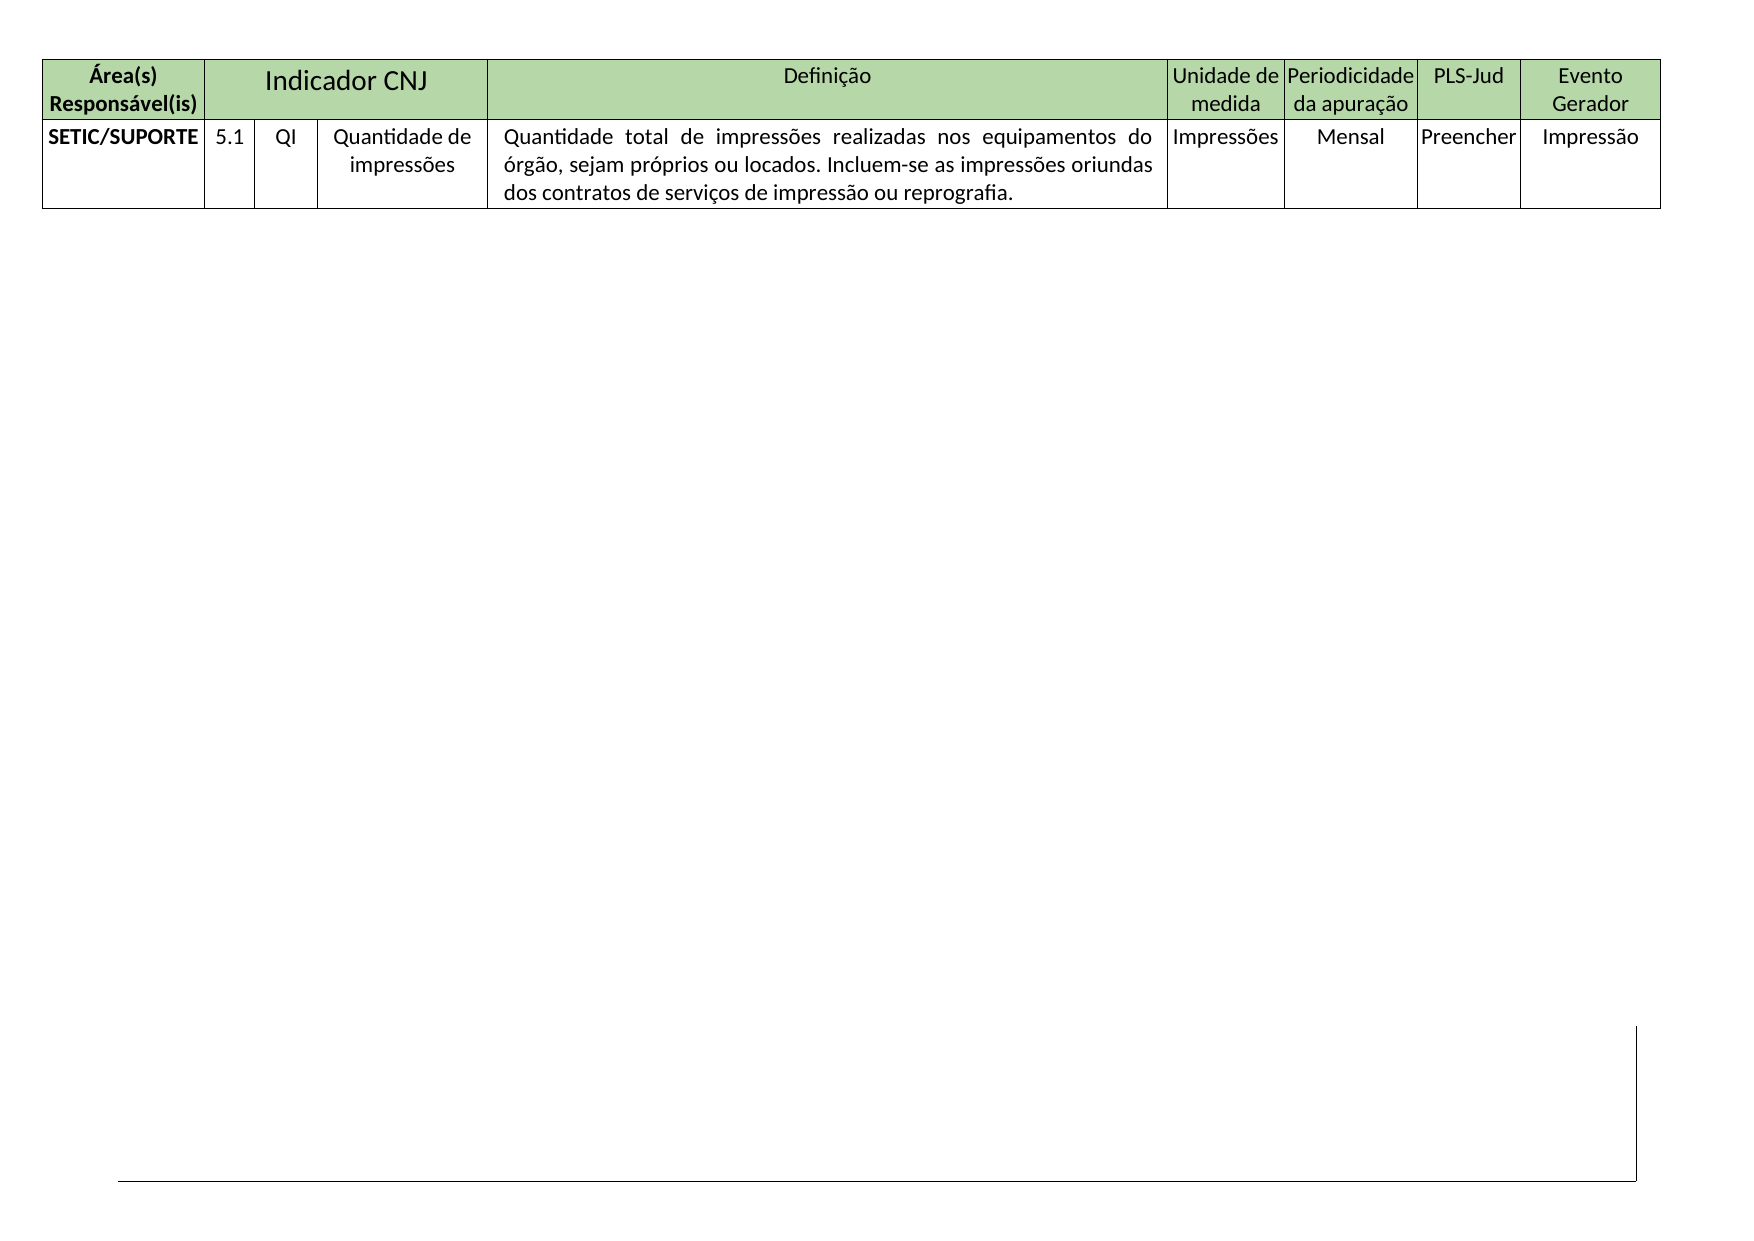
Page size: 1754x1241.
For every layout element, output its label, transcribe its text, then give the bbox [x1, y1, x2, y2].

table_cell Impressão [1521, 120, 1660, 207]
table_cell QI [255, 120, 317, 207]
table_cell Indicador CNJ [205, 60, 487, 119]
table_cell SETIC/SUPORTE [43, 120, 204, 207]
table_cell Unidade de medida [1168, 60, 1284, 119]
table_cell Quantidade total de impressões realizadas nos equipamentos do órgão, sejam próprios ou locados. Incluem-se as impressões oriundas dos contratos de serviços de impressão ou reprografia. [488, 120, 1167, 207]
table_cell Periodicidade da apuração [1285, 60, 1417, 119]
table_cell PLS-Jud [1418, 60, 1520, 119]
table_cell Quantidade de impressões [318, 120, 487, 207]
table_cell 5.1 [205, 120, 254, 207]
table_cell Evento Gerador [1521, 60, 1660, 119]
table_cell Preencher [1418, 120, 1520, 207]
table_cell Mensal [1285, 120, 1417, 207]
table_cell Área(s) Responsável(is) [43, 60, 204, 119]
table_cell Impressões [1168, 120, 1284, 207]
table_cell Definição [488, 60, 1167, 119]
